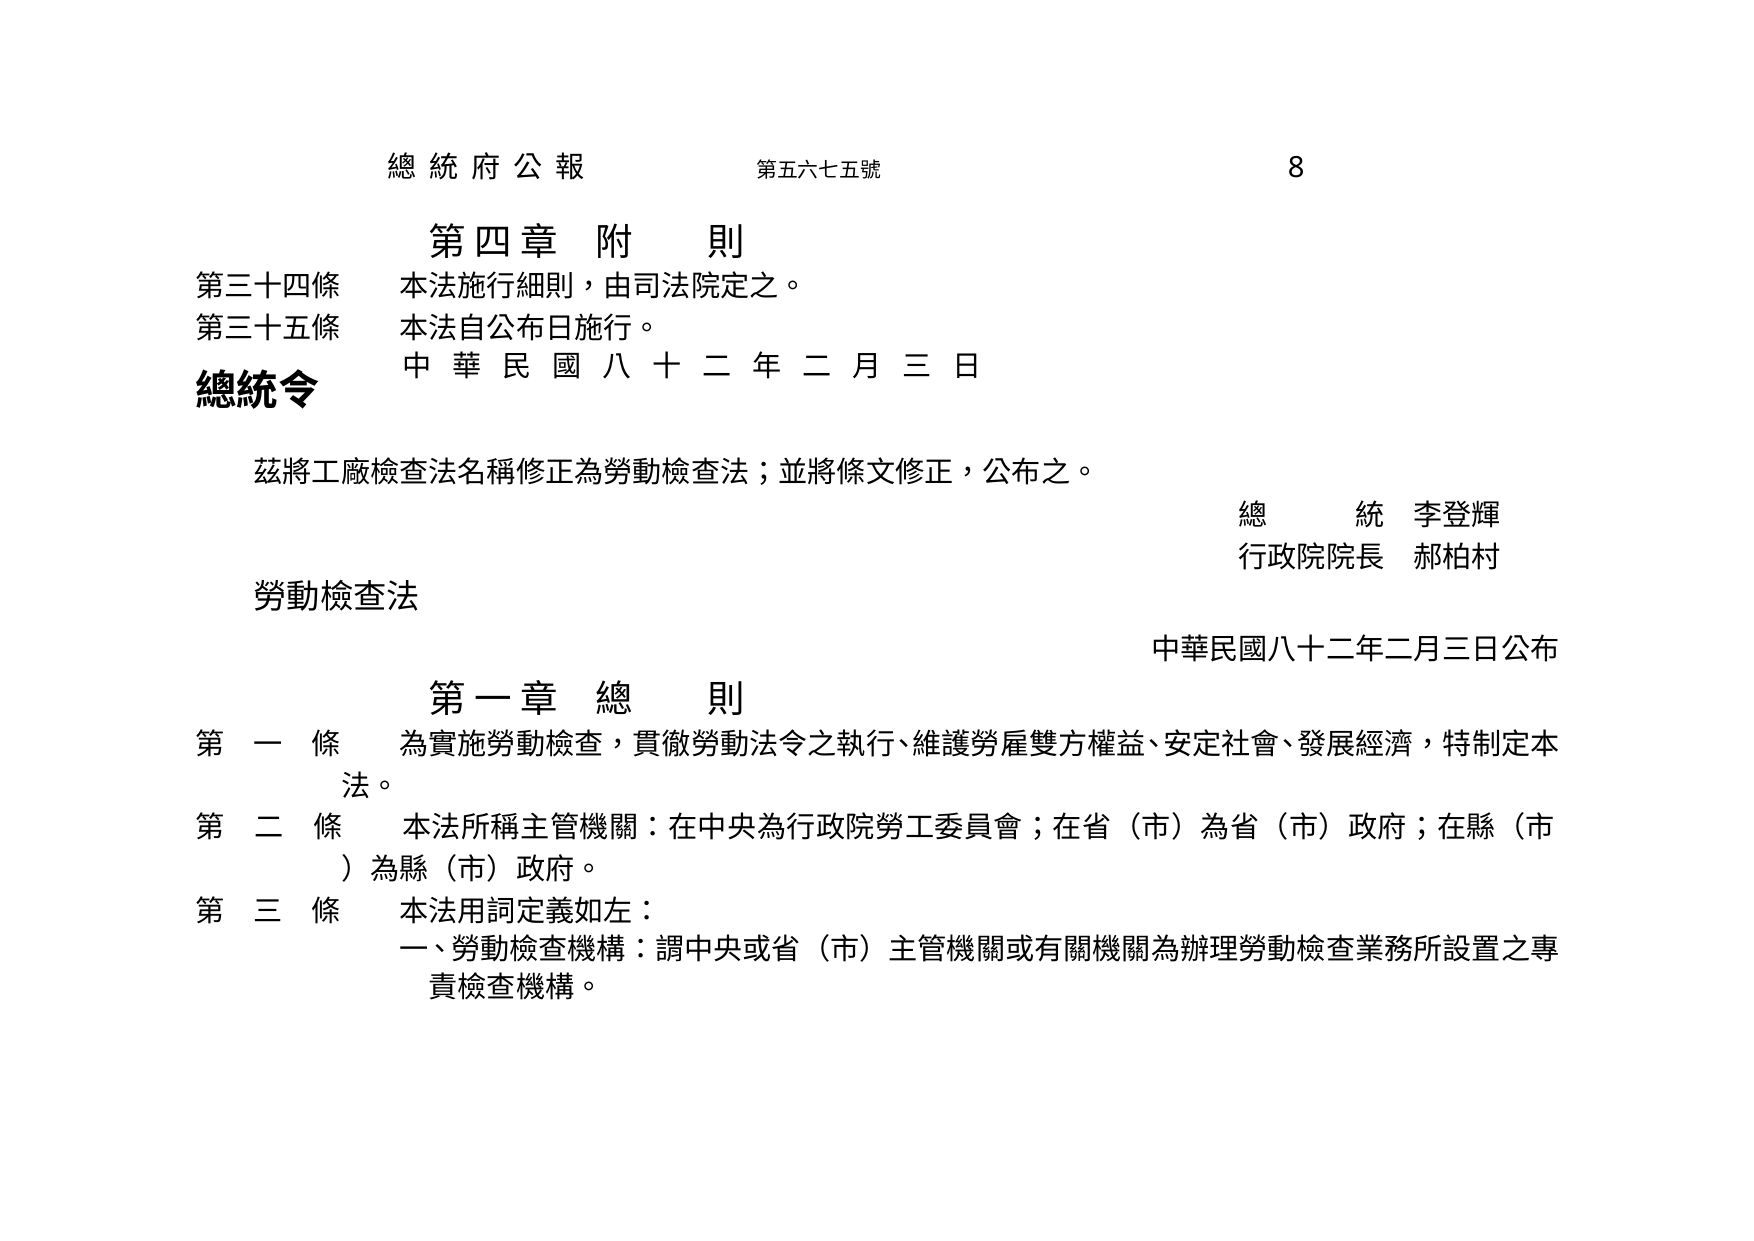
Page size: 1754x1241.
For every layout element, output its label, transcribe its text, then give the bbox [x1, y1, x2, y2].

text 第三十五條 本法自公布日施行。 [195, 305, 1559, 347]
text 行政院院長 郝柏村 [195, 538, 1501, 575]
text 勞動檢查法 [253, 575, 1559, 617]
text 第 三 條 本法用詞定義如左： [195, 888, 1559, 929]
text 一、勞動檢查機構：謂中央或省（市）主管機關或有關機關為辦理勞動檢查業務所設置之專責檢查機構。 [399, 929, 1559, 1004]
text 第 二 條 本法所稱主管機關：在中央為行政院勞工委員會；在省（市）為省（市）政府；在縣（市）為縣（市）政府。 [195, 804, 1559, 888]
text 第 一 章 總 則 [428, 679, 1559, 721]
text 茲將工廠檢查法名稱修正為勞動檢查法；並將條文修正，公布之。 [195, 453, 1559, 490]
text 第三十四條 本法施行細則，由司法院定之。 [195, 263, 1559, 305]
table_header 總統令 [192, 347, 399, 453]
table_header 中華民國八十二年二月三日 [399, 347, 986, 453]
text 第 四 章 附 則 [428, 222, 1559, 263]
text 中華民國八十二年二月三日公布 [195, 629, 1559, 667]
text 總 統 李登輝 [195, 495, 1501, 533]
text 第 一 條 為實施勞動檢查，貫徹勞動法令之執行、維護勞雇雙方權益、安定社會、發展經濟，特制定本法。 [195, 721, 1559, 804]
